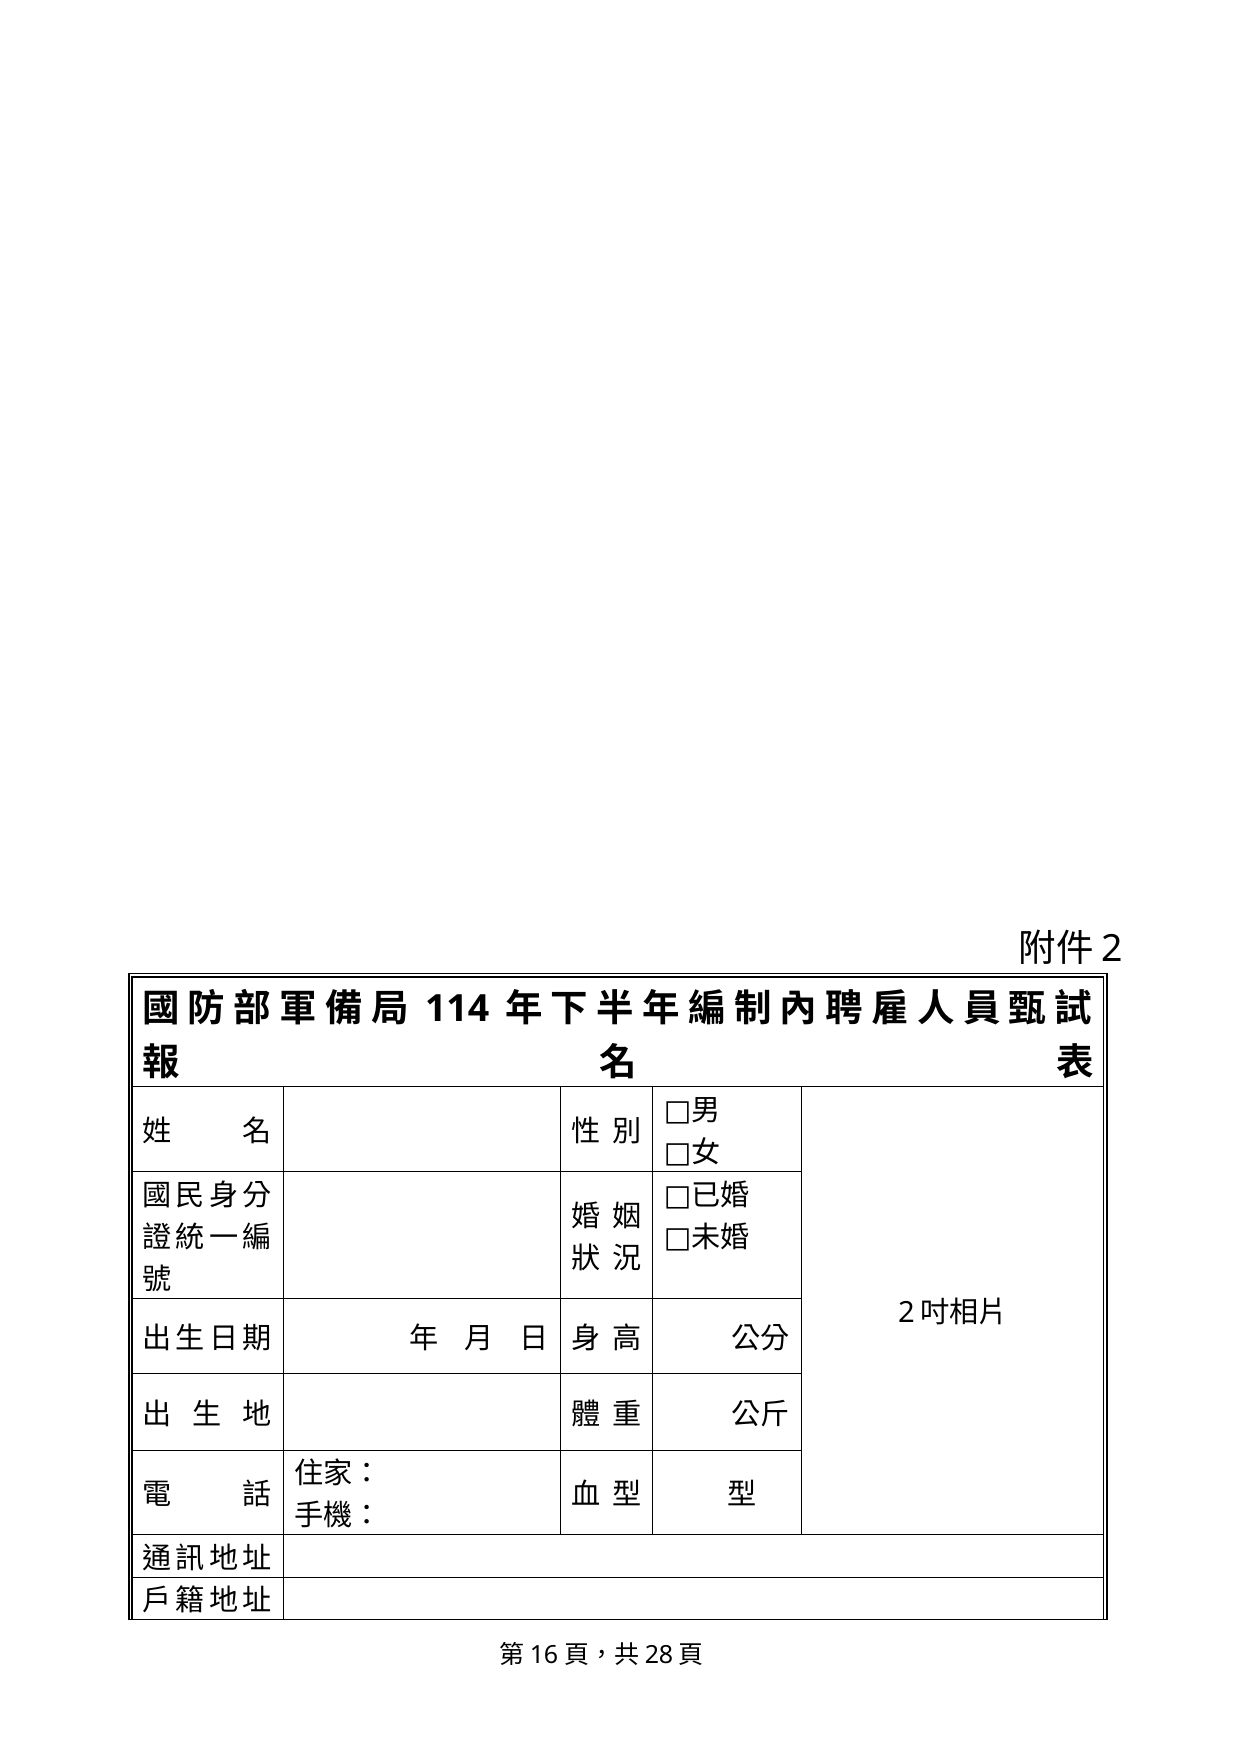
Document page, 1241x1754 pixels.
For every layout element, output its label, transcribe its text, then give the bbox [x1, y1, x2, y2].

table_cell [284, 1374, 560, 1449]
table_cell 公斤 [653, 1374, 801, 1449]
table_cell 出生地 [133, 1374, 283, 1449]
table_cell 2吋相片 [802, 1087, 1103, 1534]
table_cell □男 □女 [653, 1087, 801, 1171]
table_cell 體重 [561, 1374, 652, 1449]
table_cell 婚姻 狀況 [561, 1172, 652, 1298]
table_cell □已婚 □未婚 [653, 1172, 801, 1298]
table_cell 型 [653, 1451, 801, 1534]
table_cell [284, 1087, 560, 1171]
table_header 國防部軍備局114年下半年編制內聘雇人員甄試 報名表 [133, 978, 1103, 1086]
table_cell 出生日期 [133, 1299, 283, 1373]
table_cell [284, 1578, 1103, 1619]
table_cell 血型 [561, 1451, 652, 1534]
table_cell 性別 [561, 1087, 652, 1171]
table_cell 姓名 [133, 1087, 283, 1171]
table_cell 身高 [561, 1299, 652, 1373]
table_cell 住家： 手機： [284, 1451, 560, 1534]
table_cell 戶籍地址 [133, 1578, 283, 1619]
table_cell 公分 [653, 1299, 801, 1373]
table_cell 年 月 日 [284, 1299, 560, 1373]
table_cell [284, 1535, 1103, 1577]
table_cell [284, 1172, 560, 1298]
table_cell 通訊地址 [133, 1535, 283, 1577]
table_cell 國民身分證統一編號 [133, 1172, 283, 1298]
text 附件2 [118, 918, 1122, 973]
table_cell 電話 [133, 1451, 283, 1534]
